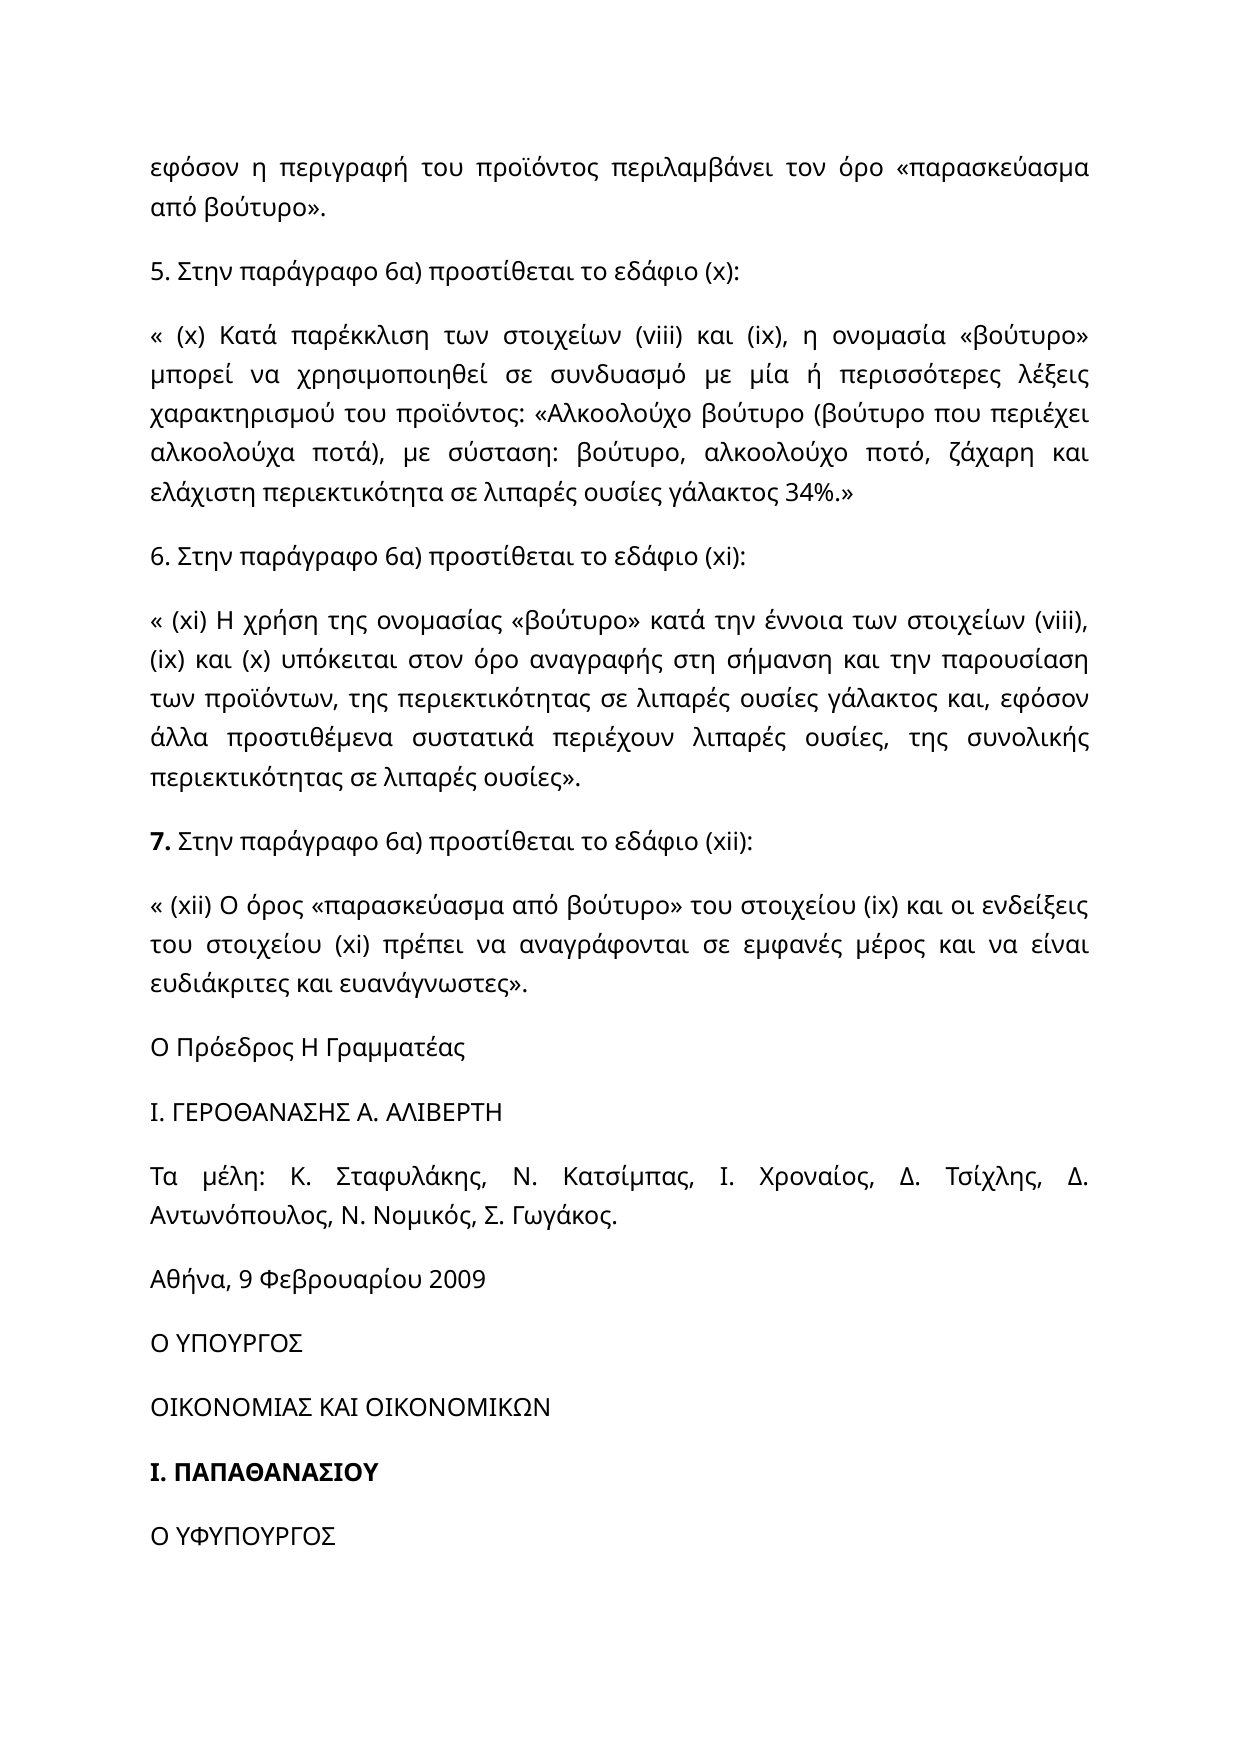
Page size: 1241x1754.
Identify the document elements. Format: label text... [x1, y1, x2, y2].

text εφόσον η περιγραφή του προϊόντος περιλαμβάνει τον όρο «παρασκεύασμα από βούτυρο». [150, 150, 1090, 223]
text Αθήνα, 9 Φεβρουαρίου 2009 [150, 1262, 1090, 1296]
text Ο ΥΠΟΥΡΓΟΣ [150, 1326, 1090, 1360]
text 6. Στην παράγραφο 6α) προστίθεται το εδάφιο (xi): [150, 538, 1090, 572]
text « (xi) Η χρήση της ονομασίας «βούτυρο» κατά την έννοια των στοιχείων (viii), (ix) και (x) υπόκειται στον όρο αναγραφής στη σήμανση και την παρουσίαση των προϊόντων, της περιεκτικότητας σε λιπαρές ουσίες γάλακτος και, εφόσον άλλα προστιθέμενα συστατικά περιέχουν λιπαρές ουσίες, της συνολικής περιεκτικότητας σε λιπαρές ουσίες». [150, 602, 1090, 793]
text Τα μέλη: Κ. Σταφυλάκης, Ν. Κατσίμπας, Ι. Χροναίος, Δ. Τσίχλης, Δ. Αντωνόπουλος, Ν. Νομικός, Σ. Γωγάκος. [150, 1158, 1090, 1232]
text Ο Πρόεδρος Η Γραμματέας [150, 1030, 1090, 1064]
text « (x) Κατά παρέκκλιση των στοιχείων (viii) και (ix), η ονομασία «βούτυρο» μπορεί να χρησιμοποιηθεί σε συνδυασμό με μία ή περισσότερες λέξεις χαρακτηρισμού του προϊόντος: «Αλκοολούχο βούτυρο (βούτυρο που περιέχει αλκοολούχα ποτά), με σύσταση: βούτυρο, αλκοολούχο ποτό, ζάχαρη και ελάχιστη περιεκτικότητα σε λιπαρές ουσίες γάλακτος 34%.» [150, 317, 1090, 508]
text 7. Στην παράγραφο 6α) προστίθεται το εδάφιο (xii): [150, 823, 1090, 857]
text Ι. ΓΕΡΟΘΑΝΑΣΗΣ Α. ΑΛΙΒΕΡΤΗ [150, 1094, 1090, 1128]
text 5. Στην παράγραφο 6α) προστίθεται το εδάφιο (x): [150, 253, 1090, 287]
text Ι. ΠΑΠΑΘΑΝΑΣΙΟΥ [150, 1454, 1090, 1488]
text « (xii) Ο όρος «παρασκεύασμα από βούτυρο» του στοιχείου (ix) και οι ενδείξεις του στοιχείου (xi) πρέπει να αναγράφονται σε εμφανές μέρος και να είναι ευδιάκριτες και ευανάγνωστες». [150, 887, 1090, 1000]
text ΟΙΚΟΝΟΜΙΑΣ ΚΑΙ ΟΙΚΟΝΟΜΙΚΩΝ [150, 1390, 1090, 1424]
text Ο ΥΦΥΠΟΥΡΓΟΣ [150, 1518, 1090, 1552]
